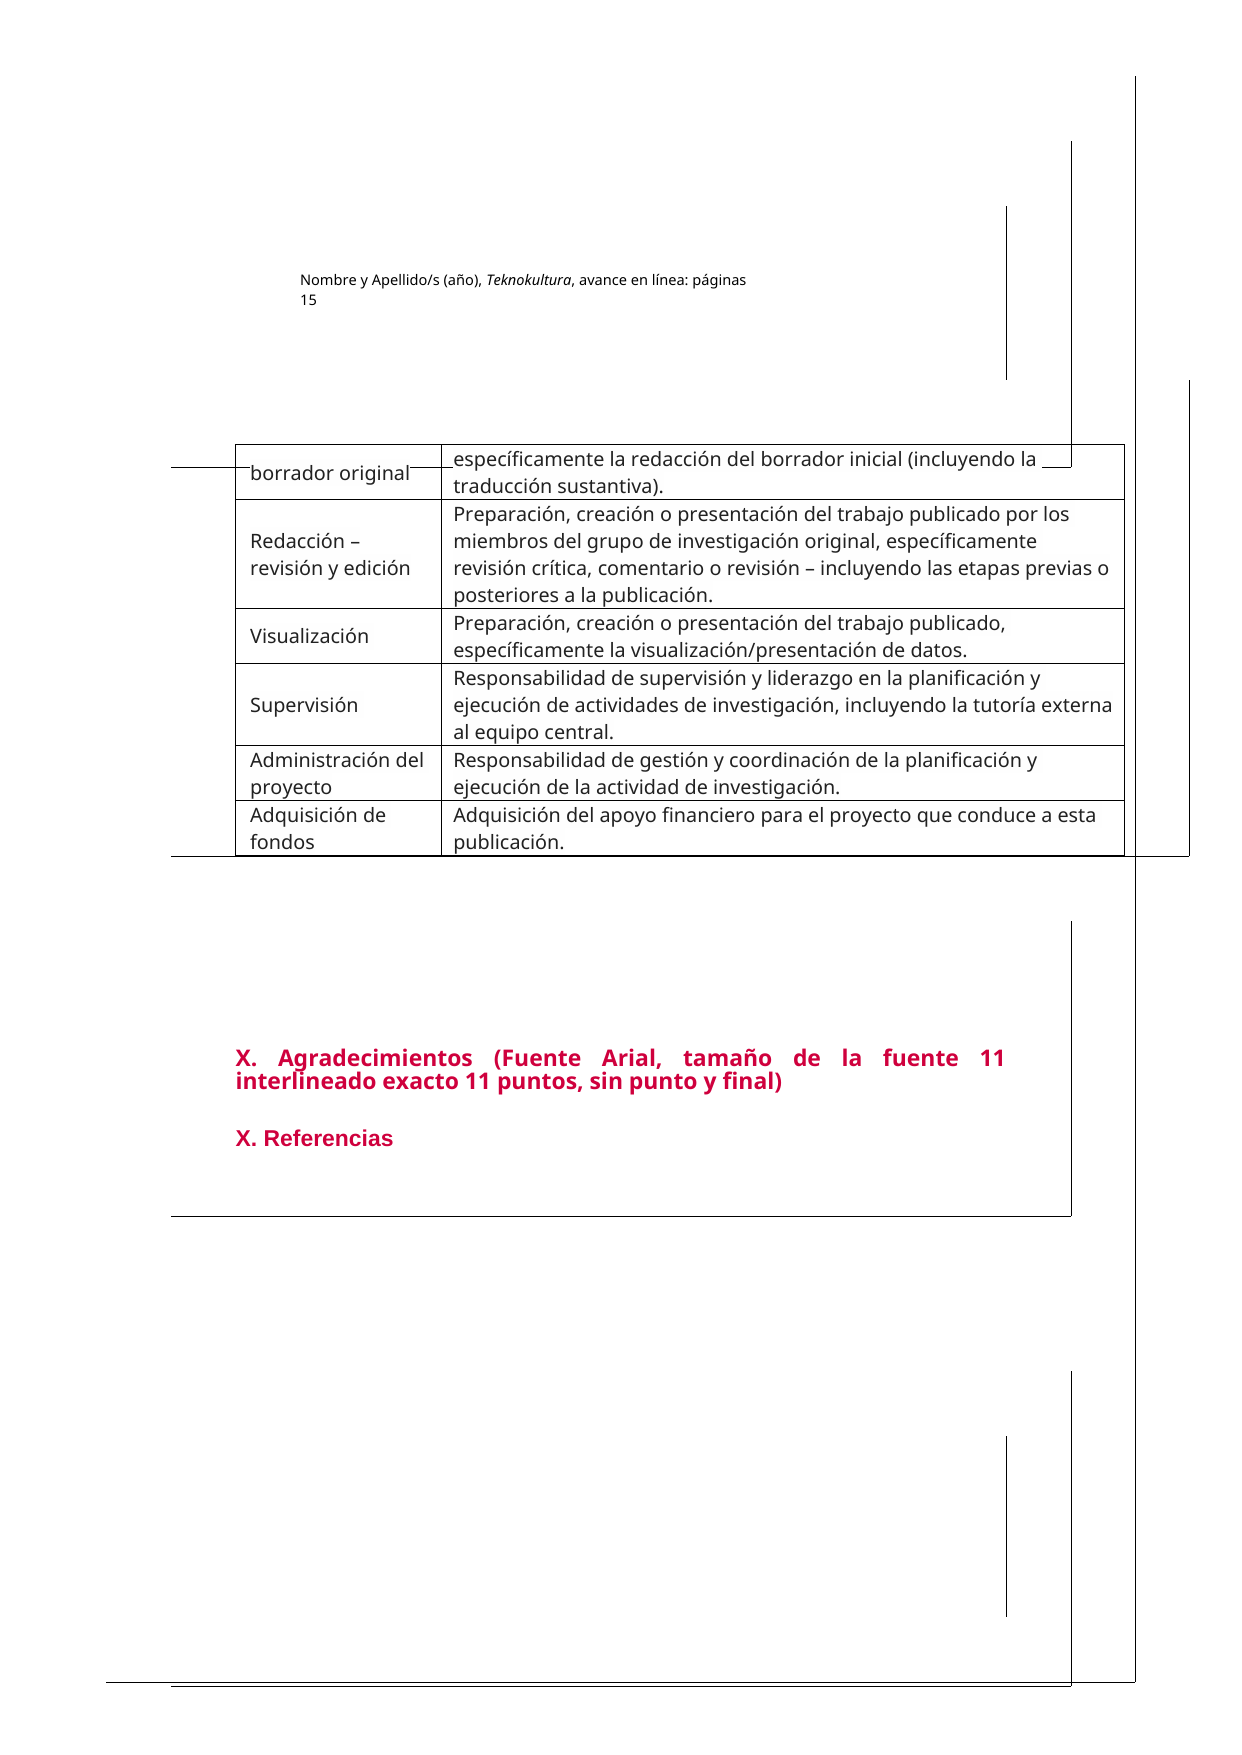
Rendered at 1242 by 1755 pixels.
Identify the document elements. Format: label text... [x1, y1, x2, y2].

table_cell Administración del proyecto [236, 746, 441, 800]
table_cell Responsabilidad de supervisión y liderazgo en la planificación y ejecución de actividades de investigación, incluyendo la tutoría externa al equipo central. [442, 664, 1124, 745]
table_cell específicamente la redacción del borrador inicial (incluyendo la traducción sustantiva). [442, 445, 1124, 499]
table_cell borrador original [236, 445, 441, 499]
subtitle X. Referencias [171, 1125, 1071, 1216]
table_cell Adquisición del apoyo financiero para el proyecto que conduce a esta publicación. [442, 801, 1124, 855]
table_cell Preparación, creación o presentación del trabajo publicado, específicamente la visualización/presentación de datos. [442, 609, 1124, 663]
table_cell Responsabilidad de gestión y coordinación de la planificación y ejecución de la actividad de investigación. [442, 746, 1124, 800]
table_cell Visualización [236, 609, 441, 663]
table_cell Redacción –revisión y edición [236, 500, 441, 608]
table_cell Preparación, creación o presentación del trabajo publicado por los miembros del grupo de investigación original, específicamente revisión crítica, comentario o revisión – incluyendo las etapas previas o posteriores a la publicación. [442, 500, 1124, 608]
text X. Agradecimientos (Fuente Arial, tamaño de la fuente 11 interlineado exacto 11 puntos, sin punto y final) [171, 1048, 1071, 1094]
table_cell Supervisión [236, 664, 441, 745]
table_cell Adquisición de fondos [236, 801, 441, 855]
